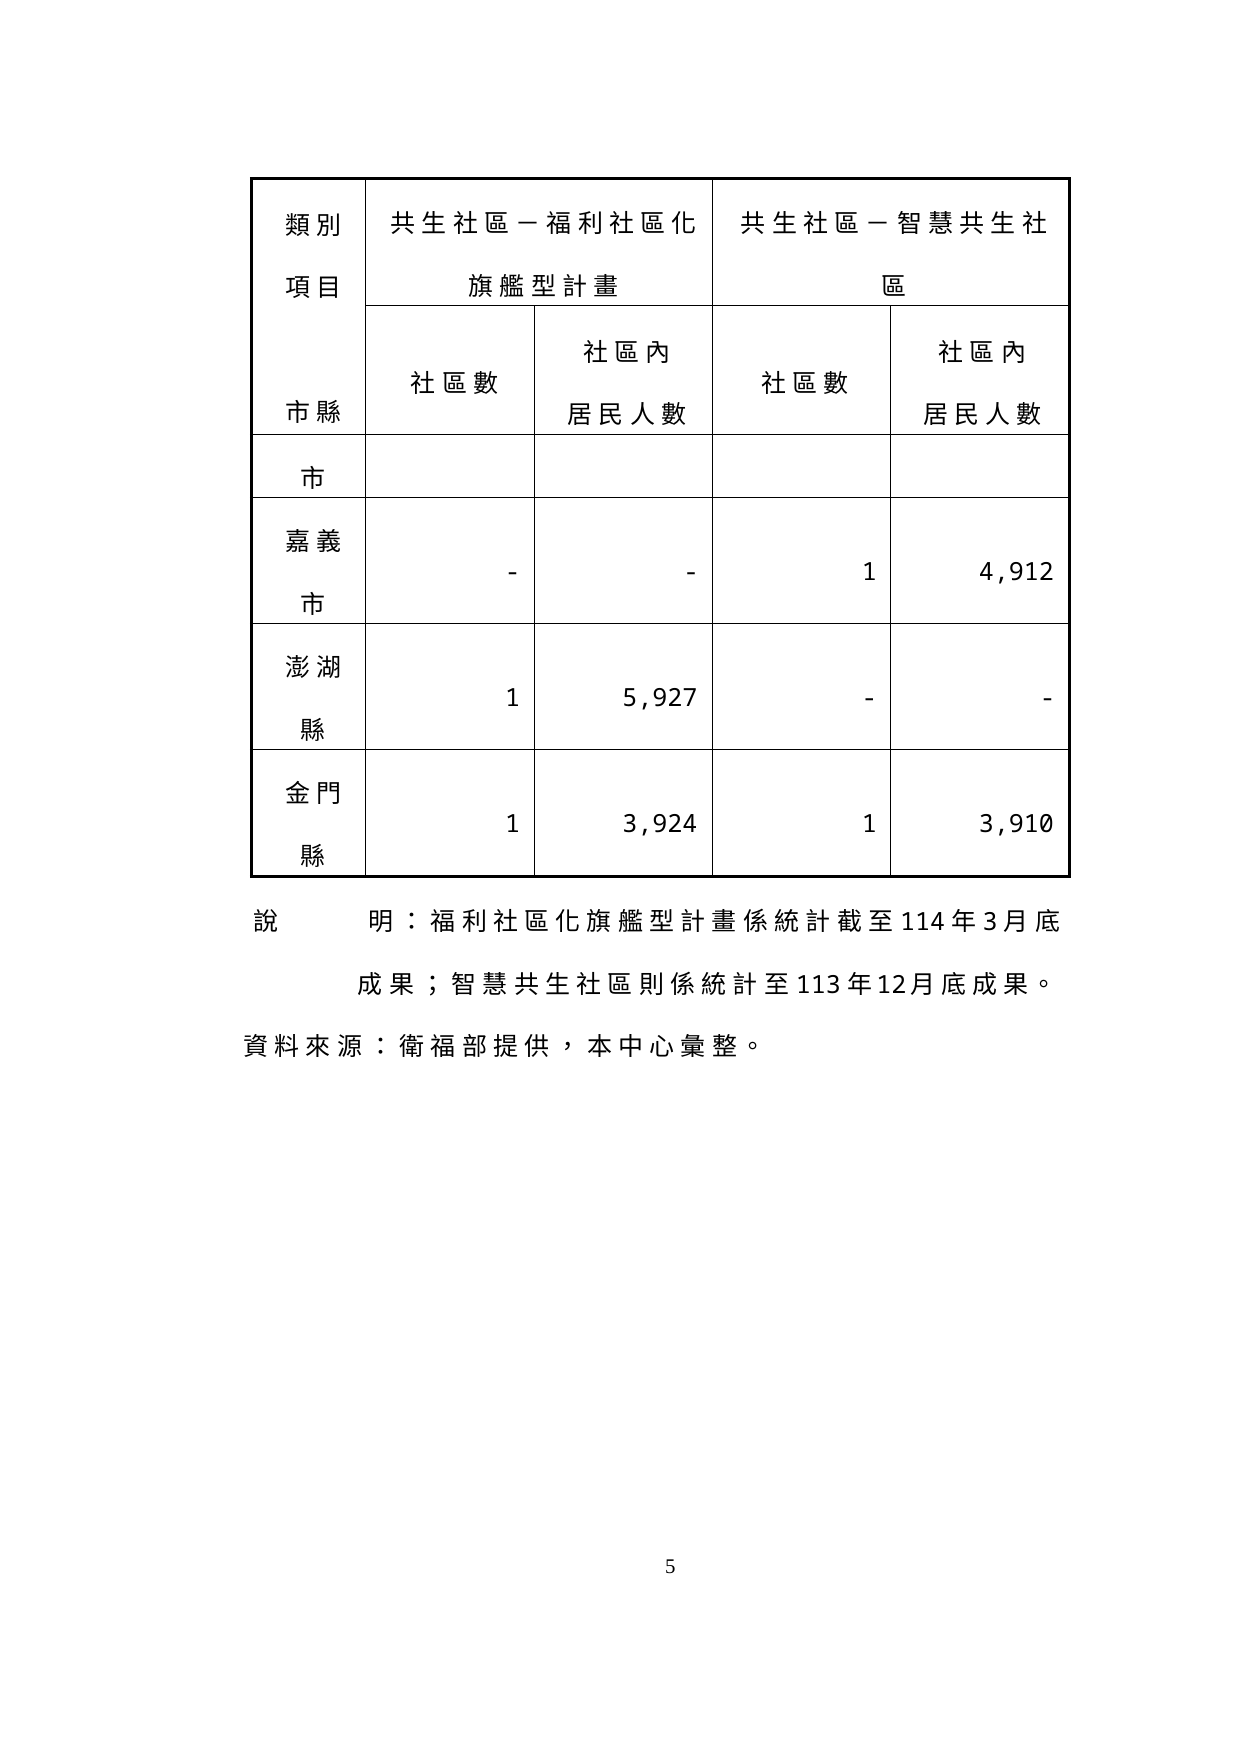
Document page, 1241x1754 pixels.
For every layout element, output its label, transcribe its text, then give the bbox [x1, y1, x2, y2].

table_cell - [713, 624, 890, 749]
table_cell [366, 435, 534, 497]
table_cell 1 [366, 624, 534, 749]
table_cell - [891, 435, 1068, 497]
table_cell 1 [366, 750, 534, 875]
table_cell - [891, 624, 1068, 749]
table_cell [535, 435, 712, 497]
table_cell 3,924 [535, 750, 712, 875]
table_cell 社區內 居民人數 [535, 306, 712, 433]
table_cell 社區數 [366, 306, 534, 433]
table_cell 市 [253, 435, 365, 497]
table_cell 3,910 [891, 750, 1068, 875]
text 資料來源：衛福部提供，本中心彙整。 [177, 1003, 1063, 1066]
table_header 共生社區－福利社區化 旗艦型計畫 [366, 180, 712, 305]
table_cell 社區內 居民人數 [891, 306, 1068, 433]
table_cell - [366, 498, 534, 623]
table_cell 嘉義市 [253, 498, 365, 623]
table_cell 1 [713, 750, 890, 875]
table_header 共生社區－智慧共生社區 [713, 180, 1068, 305]
table_cell - [713, 435, 890, 497]
table_cell 5,927 [535, 624, 712, 749]
text 說 明：福利社區化旗艦型計畫係統計截至114年3月底成果；智慧共生社區則係統計至113年12月底成果。 [194, 878, 1063, 1003]
table_cell 金門縣 [253, 750, 365, 875]
table_cell 4,912 [891, 498, 1068, 623]
table_cell 社區數 [713, 306, 890, 433]
table_cell 1 [713, 498, 890, 623]
table_header 類別 項目 市縣 [253, 180, 365, 433]
table_cell 澎湖縣 [253, 624, 365, 749]
table_cell - [535, 498, 712, 623]
